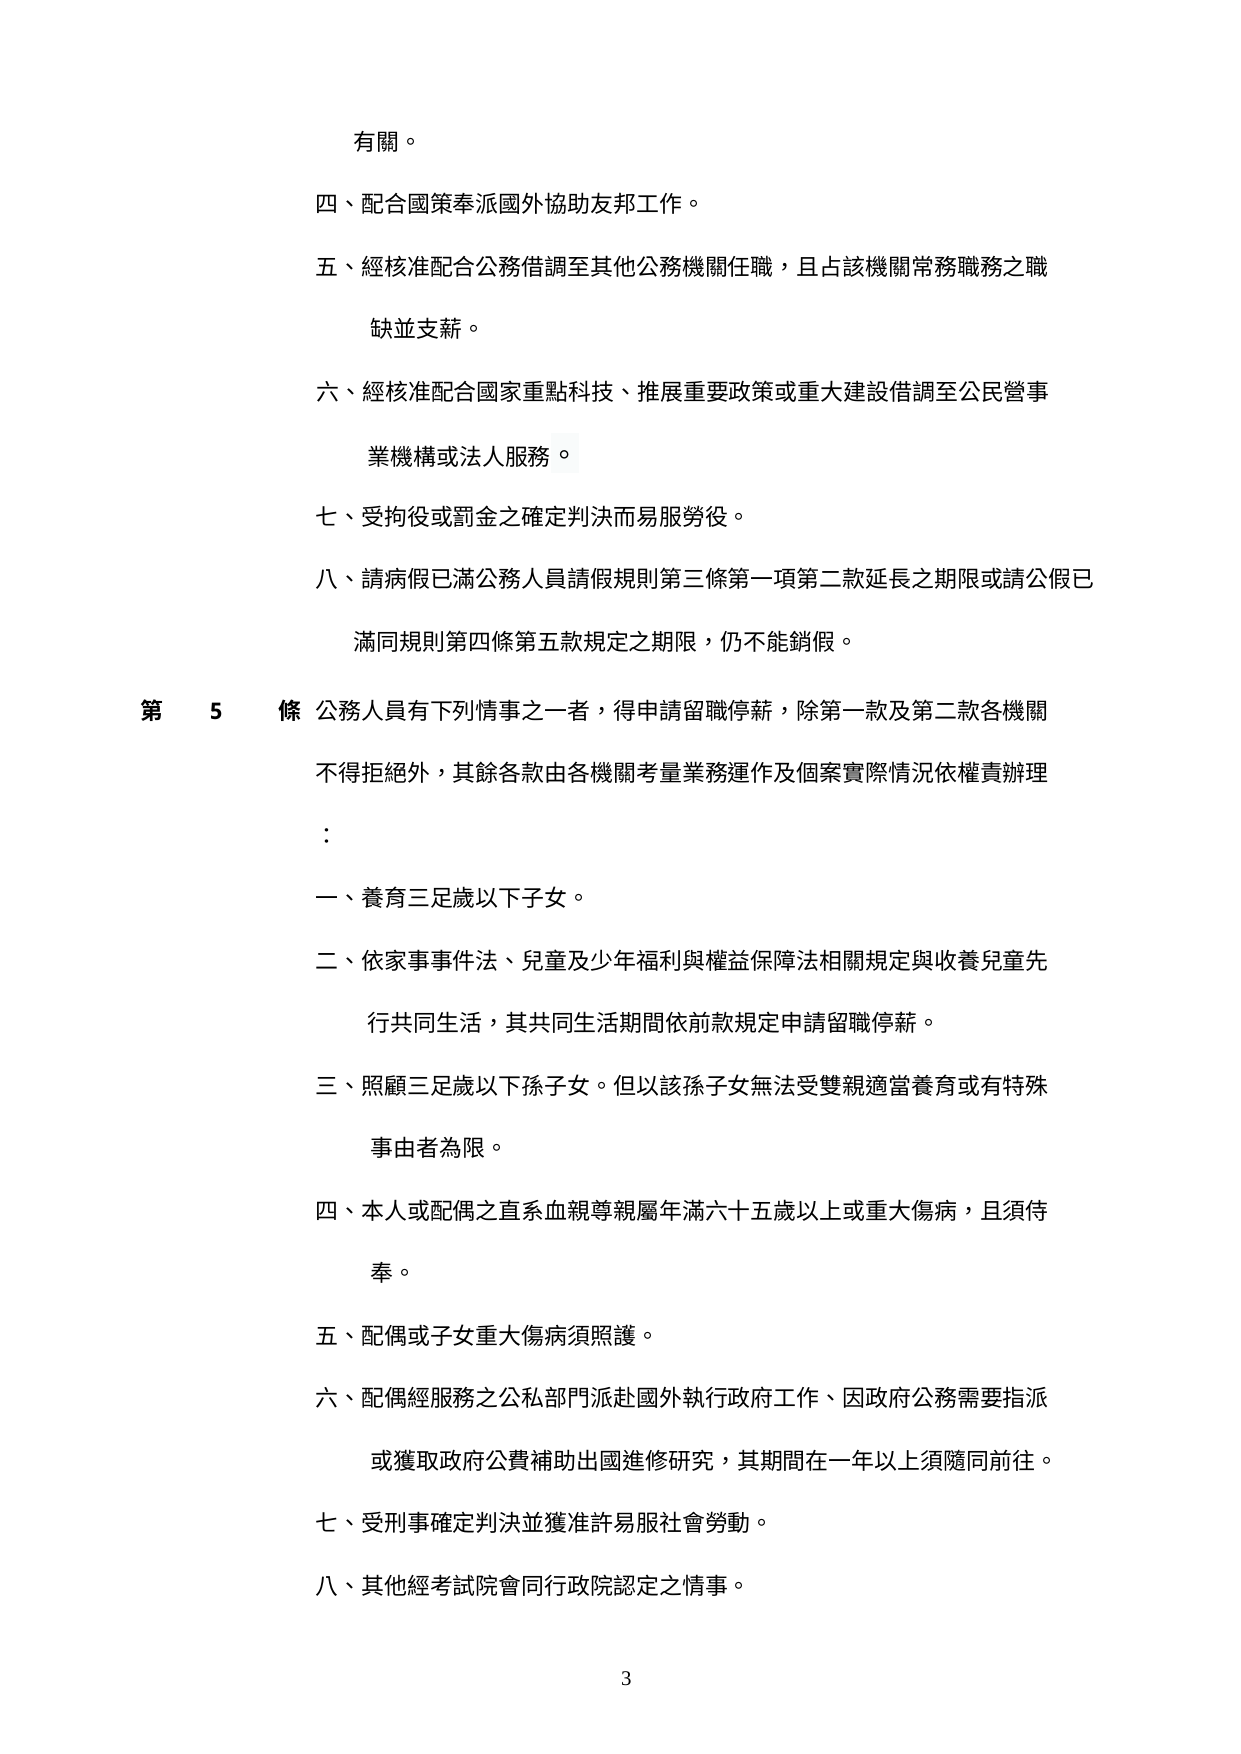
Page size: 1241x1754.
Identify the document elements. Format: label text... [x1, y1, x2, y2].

table_cell 公務人員有下列情事之一者，得申請留職停薪，除第一款及第二款各機關 不得拒絕外，其餘各款由各機關考量業務運作及個案實際情況依權責辦理 ： 一、養育三足歲以下子女。 二、依家事事件法、兒童及少年福利與權益保障法相關規定與收養兒童先 行共同生活，其共同生活期間依前款規定申請留職停薪。 三、照顧三足歲以下孫子女。但以該孫子女無法受雙親適當養育或有特殊 事由者為限。 四、本人或配偶之直系血親尊親屬年滿六十五歲以上或重大傷病，且須侍 奉。 五、配偶或子女重大傷病須照護。 六、配偶經服務之公私部門派赴國外執行政府工作、因政府公務需要指派 或獲取政府公費補助出國進修研究，其期間在一年以上須隨同前往。 七、受刑事確定判決並獲准許易服社會勞動。 八、其他經考試院會同行政院認定之情事。 [312, 665, 1115, 1608]
table_cell 第 5 條 [137, 665, 312, 1608]
table_header [137, 96, 312, 664]
table_header 有關。 四、配合國策奉派國外協助友邦工作。 五、經核准配合公務借調至其他公務機關任職，且占該機關常務職務之職 缺並支薪。 六、經核准配合國家重點科技、推展重要政策或重大建設借調至公民營事 業機構或法人服務。 七、受拘役或罰金之確定判決而易服勞役。 八、請病假已滿公務人員請假規則第三條第一項第二款延長之期限或請公假已滿同規則第四條第五款規定之期限，仍不能銷假。 [312, 96, 1115, 664]
